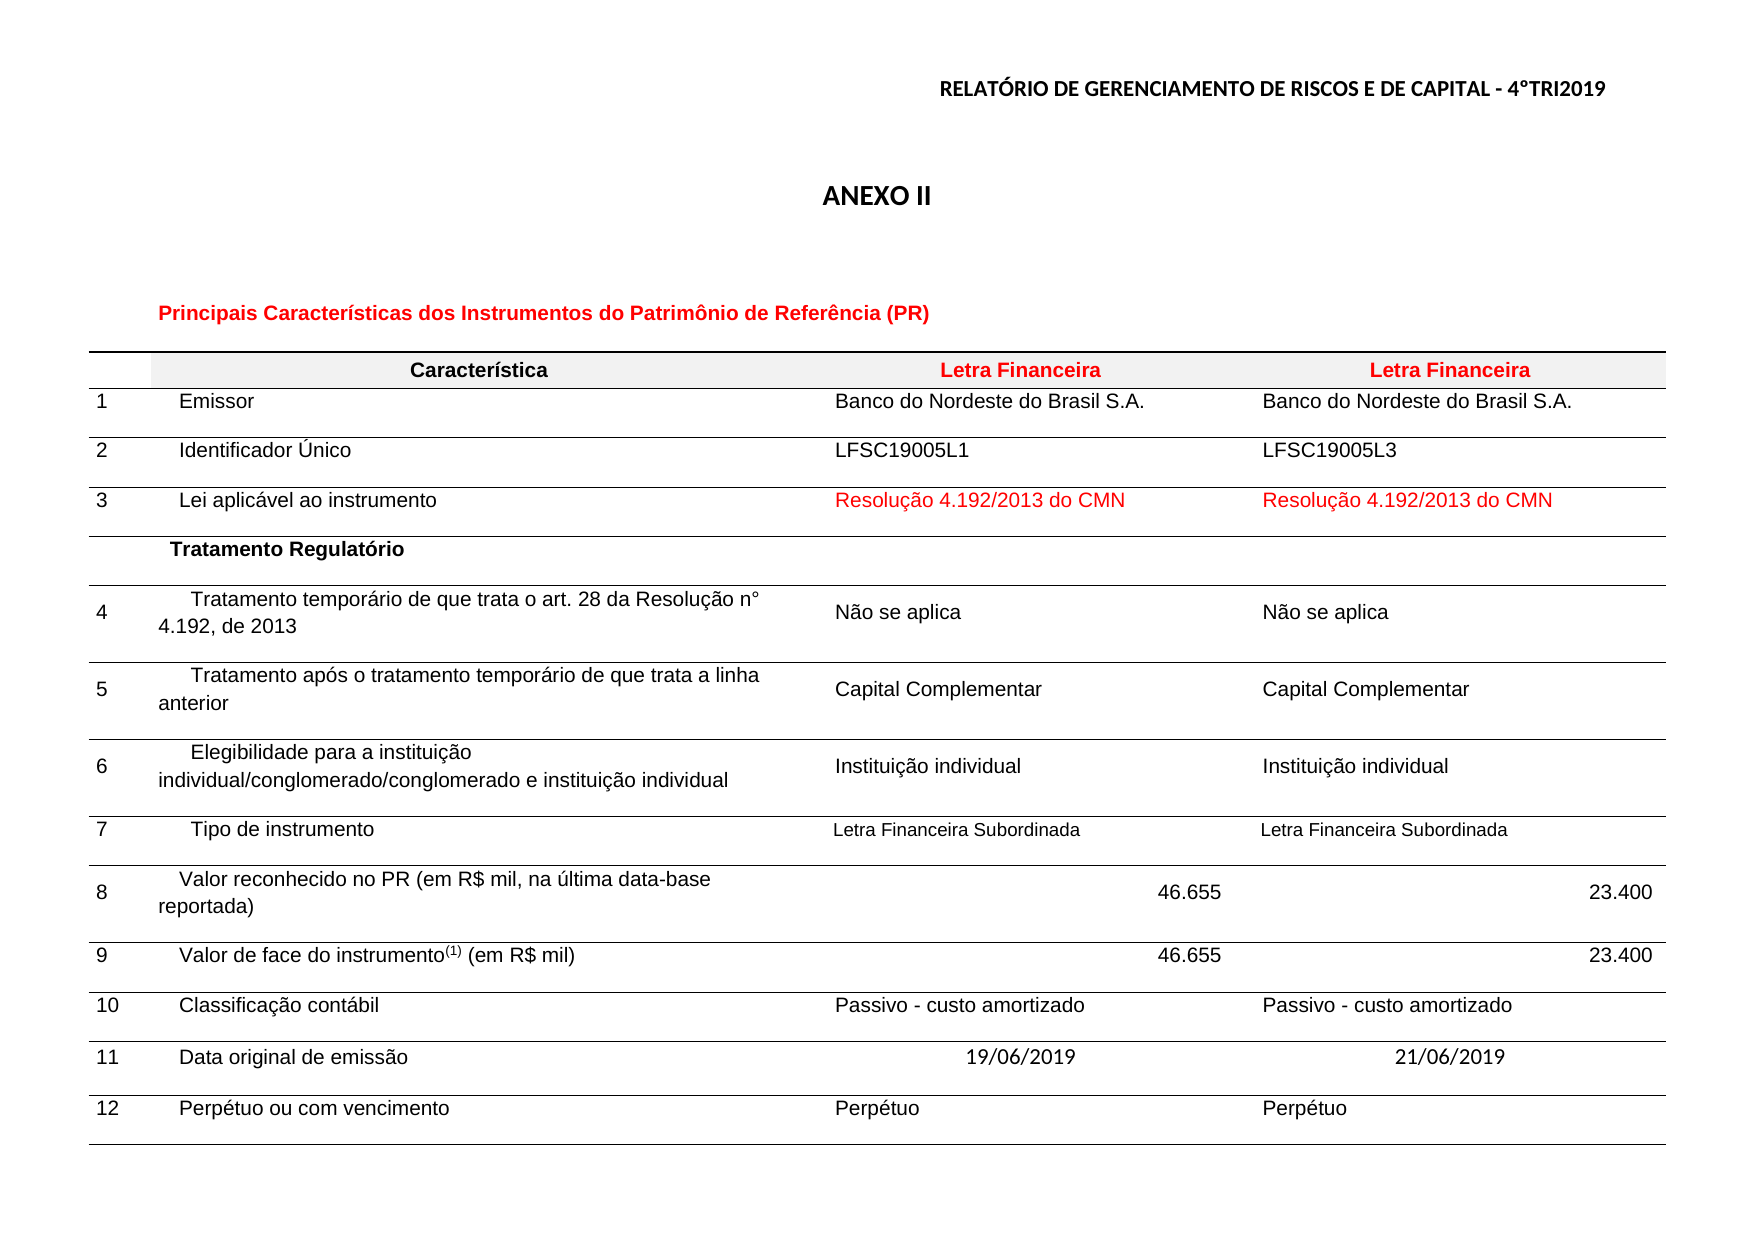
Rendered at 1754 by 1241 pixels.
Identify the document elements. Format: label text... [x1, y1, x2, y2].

table_cell Perpétuo ou com vencimento [151, 1096, 807, 1144]
table_cell [1234, 325, 1666, 351]
table_cell Letra Financeira [1234, 353, 1666, 388]
table_cell 5 [89, 663, 151, 739]
table_cell 23.400 [1234, 943, 1666, 992]
table_cell Letra Financeira [807, 353, 1234, 388]
table_cell 21/06/2019 [1234, 1042, 1666, 1095]
table_cell Não se aplica [1234, 586, 1666, 662]
table_cell LFSC19005L1 [807, 438, 1234, 487]
table_cell Emissor [151, 389, 807, 437]
table_cell Letra Financeira Subordinada [1234, 817, 1666, 865]
table_cell [89, 537, 151, 585]
table_cell 4 [89, 586, 151, 662]
table_cell Capital Complementar [807, 663, 1234, 739]
table_cell 19/06/2019 [807, 1042, 1234, 1095]
table_cell 7 [89, 817, 151, 865]
table_cell Identificador Único [151, 438, 807, 487]
table_cell Capital Complementar [1234, 663, 1666, 739]
table_header [151, 239, 582, 272]
table_cell Elegibilidade para a instituição individual/conglomerado/conglomerado e instituição individual [151, 740, 807, 816]
table_cell Tipo de instrumento [151, 817, 807, 865]
table_cell [151, 272, 807, 298]
table_cell Tratamento após o tratamento temporário de que trata a linha anterior [151, 663, 807, 739]
table_cell Tratamento Regulatório [151, 537, 807, 585]
table_cell [1234, 298, 1666, 325]
table_cell Letra Financeira Subordinada [807, 817, 1234, 865]
table_cell 46.655 [807, 866, 1234, 942]
table_cell Passivo - custo amortizado [1234, 993, 1666, 1041]
table_cell Banco do Nordeste do Brasil S.A. [807, 389, 1234, 437]
table_header [807, 239, 1234, 272]
table_cell [1234, 537, 1666, 585]
table_cell 3 [89, 488, 151, 536]
table_cell [89, 272, 151, 298]
table_cell Data original de emissão [151, 1042, 807, 1095]
table_header [1234, 239, 1666, 272]
table_cell Não se aplica [807, 586, 1234, 662]
table_cell Perpétuo [1234, 1096, 1666, 1144]
table_cell Tratamento temporário de que trata o art. 28 da Resolução n° 4.192, de 2013 [151, 586, 807, 662]
table_header [89, 239, 151, 272]
table_header [582, 239, 807, 272]
table_cell [807, 537, 1234, 585]
table_cell Instituição individual [1234, 740, 1666, 816]
table_cell 46.655 [807, 943, 1234, 992]
table_cell Resolução 4.192/2013 do CMN [1234, 488, 1666, 536]
table_cell Classificação contábil [151, 993, 807, 1041]
table_cell 10 [89, 993, 151, 1041]
table_cell [89, 353, 151, 388]
table_cell Valor reconhecido no PR (em R$ mil, na última data-base reportada) [151, 866, 807, 942]
table_cell 11 [89, 1042, 151, 1095]
table_cell Característica [151, 353, 807, 388]
table_cell Valor de face do instrumento(1) (em R$ mil) [151, 943, 807, 992]
table_cell 12 [89, 1096, 151, 1144]
table_cell [1234, 272, 1666, 298]
table_cell 9 [89, 943, 151, 992]
table_cell Passivo - custo amortizado [807, 993, 1234, 1041]
table_cell 1 [89, 389, 151, 437]
table_cell Principais Características dos Instrumentos do Patrimônio de Referência (PR) [151, 298, 1234, 325]
table_cell [89, 325, 151, 351]
table_cell LFSC19005L3 [1234, 438, 1666, 487]
table_cell [151, 325, 807, 351]
table_cell Instituição individual [807, 740, 1234, 816]
table_cell 6 [89, 740, 151, 816]
table_cell Banco do Nordeste do Brasil S.A. [1234, 389, 1666, 437]
table_cell [807, 272, 1234, 298]
table_cell [89, 298, 151, 325]
table_cell [807, 325, 1234, 351]
table_cell Perpétuo [807, 1096, 1234, 1144]
table_cell 23.400 [1234, 866, 1666, 942]
table_cell Lei aplicável ao instrumento [151, 488, 807, 536]
table_cell 2 [89, 438, 151, 487]
table_cell 8 [89, 866, 151, 942]
table_cell Resolução 4.192/2013 do CMN [807, 488, 1234, 536]
text ANEXO II [148, 177, 1606, 213]
